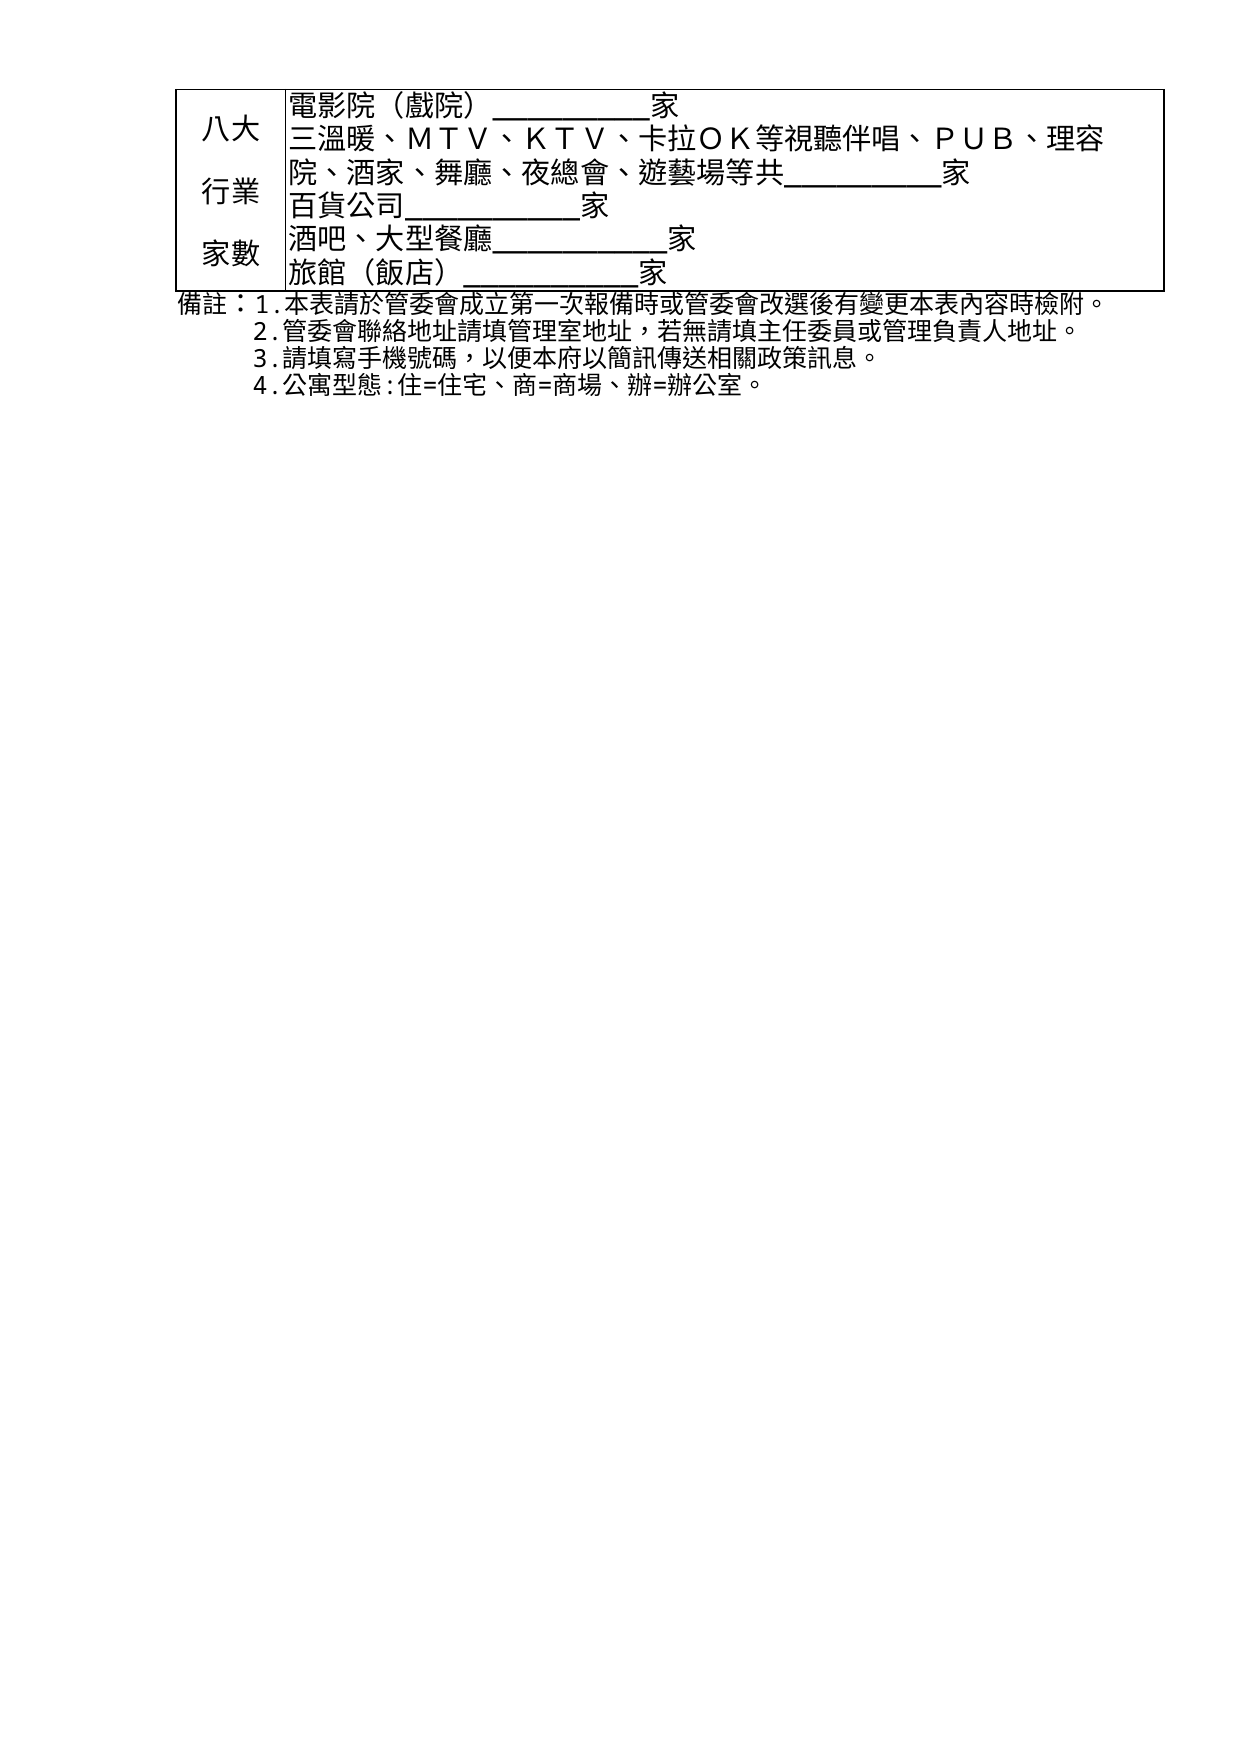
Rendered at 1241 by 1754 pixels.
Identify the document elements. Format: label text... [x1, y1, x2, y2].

text 2.管委會聯絡地址請填管理室地址，若無請填主任委員或管理負責人地址。 [177, 319, 1122, 346]
text 4.公寓型態:住=住宅、商=商場、辦=辦公室。 [177, 373, 1122, 400]
table_cell 電影院（戲院）_________家 三溫暖、ＭＴＶ、ＫＴＶ、卡拉ＯＫ等視聽伴唱、ＰＵＢ、理容院、酒家、舞廳、夜總會、遊藝場等共_________家 百貨公司__________家 酒吧、大型餐廳__________家 旅館（飯店）__________家 [286, 90, 1163, 290]
table_cell 八大 行業 家數 [177, 90, 285, 290]
text 備註：1.本表請於管委會成立第一次報備時或管委會改選後有變更本表內容時檢附。 [177, 292, 1122, 319]
text 3.請填寫手機號碼，以便本府以簡訊傳送相關政策訊息。 [177, 346, 1122, 373]
